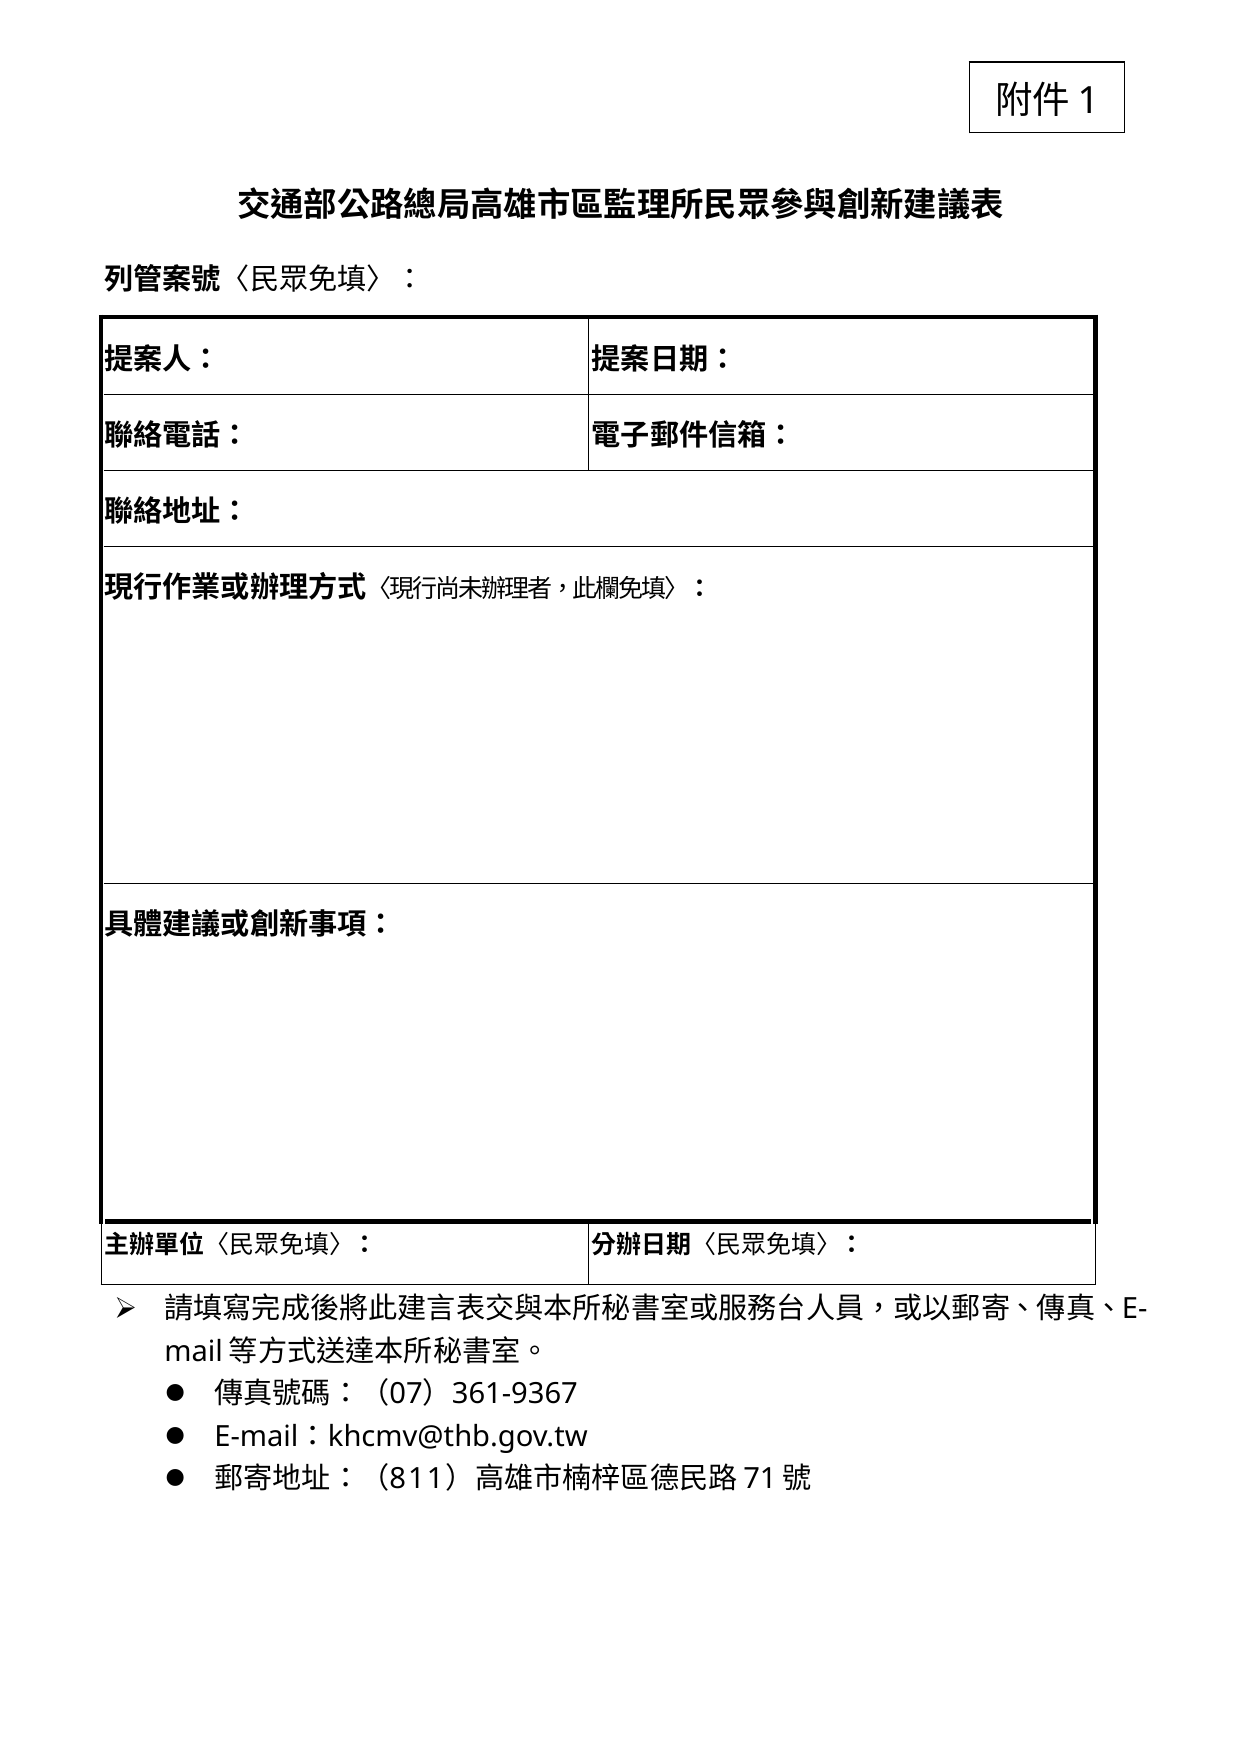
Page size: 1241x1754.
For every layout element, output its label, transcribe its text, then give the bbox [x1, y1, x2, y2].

list 郵寄地址：（811）高雄市楠梓區德民路71號 [164, 1455, 1107, 1497]
table_cell 分辦日期〈民眾免填〉： [589, 1219, 1095, 1284]
text [970, 63, 1124, 132]
text 交通部公路總局高雄市區監理所民眾參與創新建議表 [133, 164, 1107, 239]
table_cell 現行作業或辦理方式〈現行尚未辦理者，此欄免填〉： [103, 547, 1093, 883]
table_cell 電子郵件信箱： [589, 395, 1093, 470]
text 列管案號〈民眾免填〉： [104, 239, 1107, 314]
table_header 提案日期： [589, 319, 1093, 394]
list 傳真號碼：（07）361-9367 [164, 1370, 1107, 1412]
table_cell 主辦單位〈民眾免填〉： [102, 1219, 588, 1284]
list 請填寫完成後將此建言表交與本所秘書室或服務台人員，或以郵寄、傳真、E-mail等方式送達本所秘書室。 [114, 1285, 1147, 1370]
text 附件1 [985, 70, 1108, 124]
table_cell 具體建議或創新事項： [103, 884, 1093, 1219]
table_header 提案人： [103, 319, 588, 394]
table_cell 聯絡電話： [103, 395, 588, 470]
table_cell 聯絡地址： [103, 471, 1093, 546]
list E-mail：khcmv@thb.gov.tw [164, 1412, 1107, 1455]
